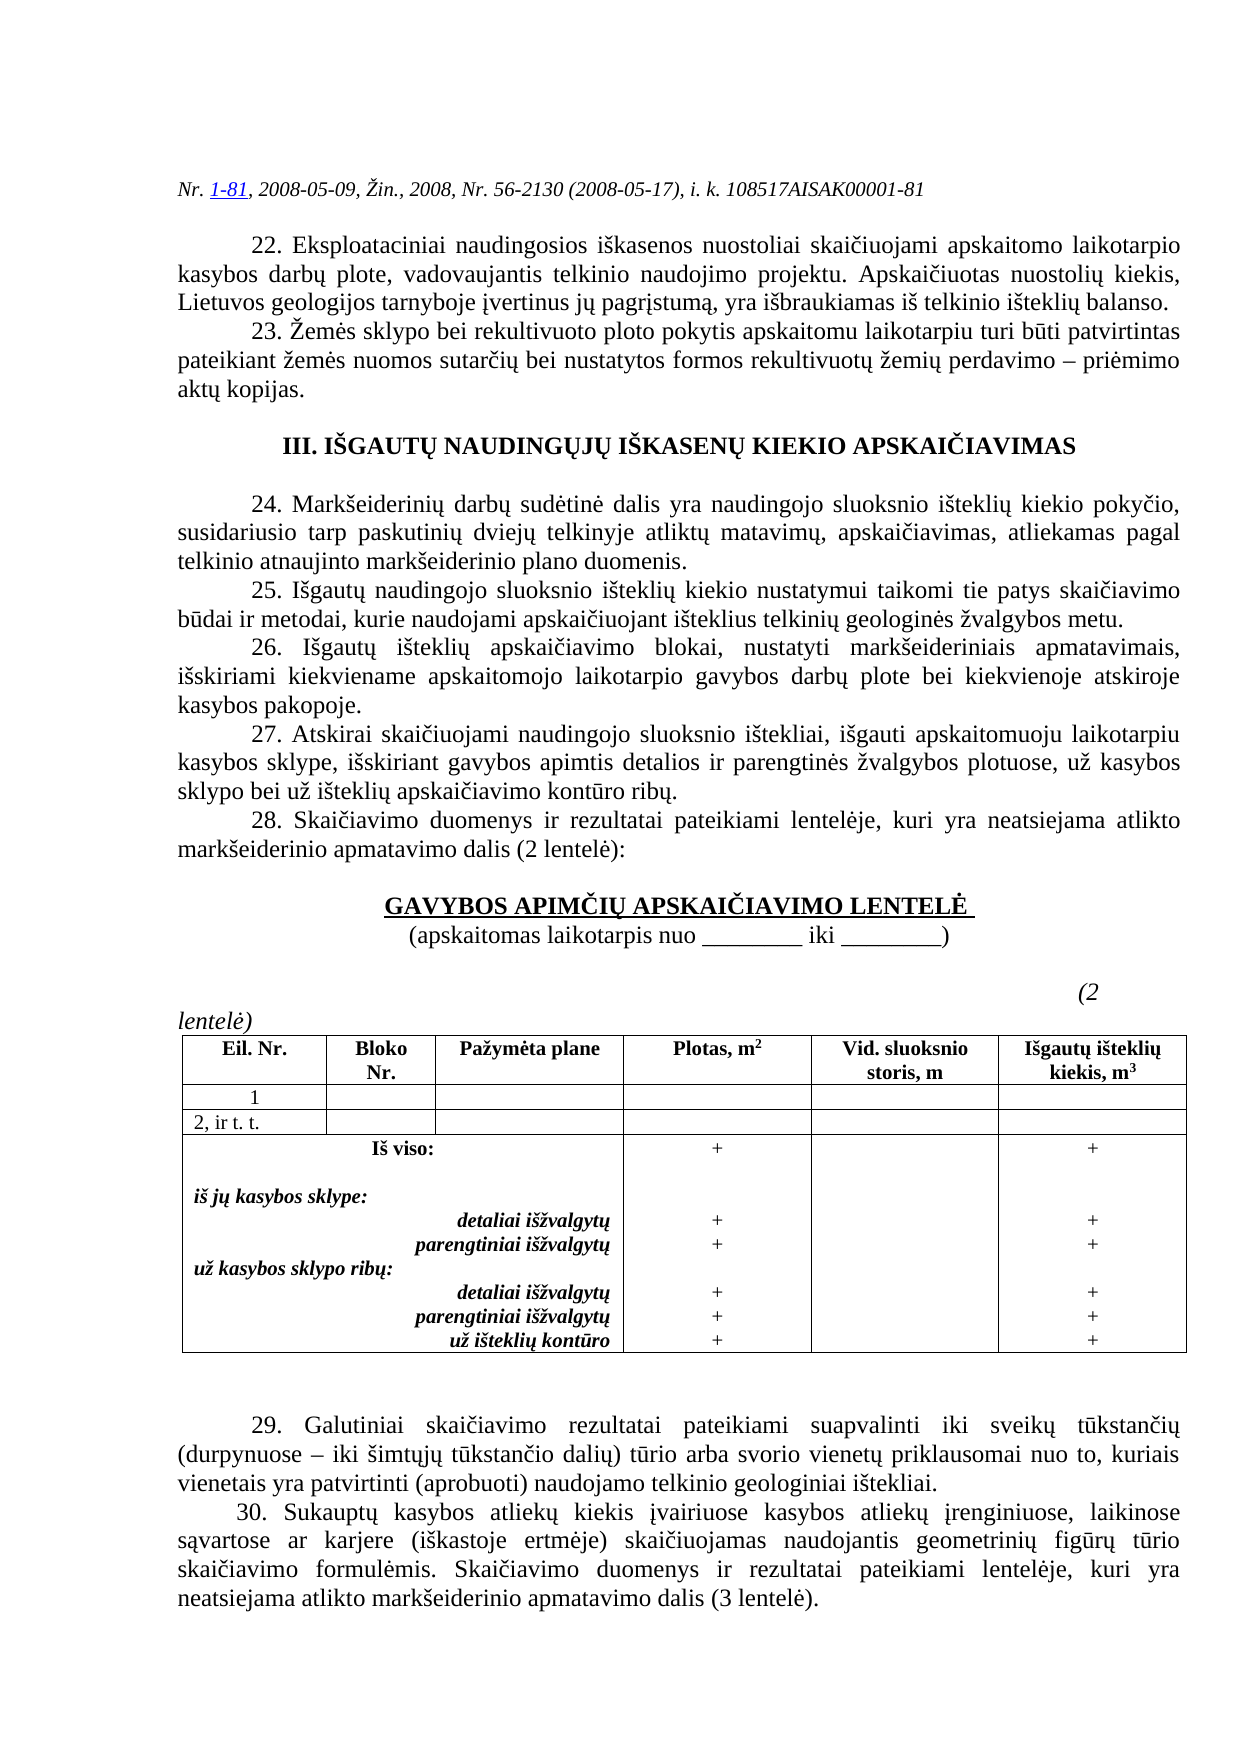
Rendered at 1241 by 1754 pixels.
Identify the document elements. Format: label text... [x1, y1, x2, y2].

text Nr. 1-81, 2008-05-09, Žin., 2008, Nr. 56-2130 (2008-05-17), i. k. 108517AISAK00001-81 [177, 177, 1181, 201]
table_cell + [624, 1232, 811, 1256]
table_cell + [999, 1208, 1186, 1232]
table_cell [812, 1304, 998, 1328]
table_cell [624, 1184, 811, 1208]
table_cell [327, 1085, 435, 1109]
table_header Išgautų išteklių kiekis, m3 [999, 1036, 1186, 1084]
table_cell + [624, 1135, 811, 1159]
table_cell + [624, 1304, 811, 1328]
table_cell [812, 1280, 998, 1304]
text 29. Galutiniai skaičiavimo rezultatai pateikiami suapvalinti iki sveikų tūkstančių (durpynuose – iki šimtųjų tūkstančio dalių) tūrio arba svorio vienetų priklausomai nuo to, kuriais vienetais yra patvirtinti (aprobuoti) naudojamo telkinio geologiniai ištekliai. [177, 1411, 1181, 1497]
text GAVYBOS APIMČIŲ APSKAIČIAVIMO LENTELĖ [177, 891, 1181, 920]
table_cell [812, 1208, 998, 1232]
table_cell + [999, 1304, 1186, 1328]
table_cell [624, 1160, 811, 1183]
table_cell [812, 1085, 998, 1109]
text III. IŠGAUTŲ NAUDINGŲJŲ IŠKASENŲ KIEKIO APSKAIČIAVIMAS [177, 431, 1181, 460]
table_header Vid. sluoksnio storis, m [812, 1036, 998, 1084]
table_cell [999, 1160, 1186, 1183]
table_cell [327, 1110, 435, 1134]
table_cell [999, 1256, 1186, 1280]
table_cell detaliai išžvalgytų [183, 1208, 623, 1232]
table_cell 1 [183, 1085, 326, 1109]
table_cell Iš viso: [183, 1135, 623, 1159]
text 28. Skaičiavimo duomenys ir rezultatai pateikiami lentelėje, kuri yra neatsiejama atlikto markšeiderinio apmatavimo dalis (2 lentelė): [177, 805, 1181, 862]
table_cell [436, 1110, 623, 1134]
table_cell [999, 1110, 1186, 1134]
table_cell [183, 1160, 623, 1183]
table_cell [624, 1110, 811, 1134]
table_cell parengtiniai išžvalgytų [183, 1232, 623, 1256]
table_cell + [999, 1280, 1186, 1304]
table_cell [999, 1085, 1186, 1109]
table_cell [812, 1184, 998, 1208]
table_cell [624, 1085, 811, 1109]
text 25. Išgautų naudingojo sluoksnio išteklių kiekio nustatymui taikomi tie patys skaičiavimo būdai ir metodai, kurie naudojami apskaičiuojant išteklius telkinių geologinės žvalgybos metu. [177, 575, 1181, 632]
table_cell + [999, 1135, 1186, 1159]
table_cell [812, 1110, 998, 1134]
table_cell 2, ir t. t. [183, 1110, 326, 1134]
table_cell [812, 1135, 998, 1159]
table_cell detaliai išžvalgytų [183, 1280, 623, 1304]
table_cell iš jų kasybos sklype: [183, 1184, 623, 1208]
table_cell + [624, 1280, 811, 1304]
table_cell [999, 1184, 1186, 1208]
table_header Pažymėta plane [436, 1036, 623, 1084]
table_cell už išteklių kontūro [183, 1328, 623, 1352]
text (apskaitomas laikotarpis nuo ________ iki ________) [177, 920, 1181, 949]
table_cell [812, 1160, 998, 1183]
table_cell [436, 1085, 623, 1109]
table_cell + [999, 1232, 1186, 1256]
text (2 lentelė) [177, 977, 1181, 1035]
table_cell + [999, 1328, 1186, 1352]
text 27. Atskirai skaičiuojami naudingojo sluoksnio ištekliai, išgauti apskaitomuoju laikotarpiu kasybos sklype, išskiriant gavybos apimtis detalios ir parengtinės žvalgybos plotuose, už kasybos sklypo bei už išteklių apskaičiavimo kontūro ribų. [177, 719, 1181, 805]
table_cell parengtiniai išžvalgytų [183, 1304, 623, 1328]
text 24. Markšeiderinių darbų sudėtinė dalis yra naudingojo sluoksnio išteklių kiekio pokyčio, susidariusio tarp paskutinių dviejų telkinyje atliktų matavimų, apskaičiavimas, atliekamas pagal telkinio atnaujinto markšeiderinio plano duomenis. [177, 489, 1181, 575]
table_cell + [624, 1328, 811, 1352]
text 22. Eksploataciniai naudingosios iškasenos nuostoliai skaičiuojami apskaitomo laikotarpio kasybos darbų plote, vadovaujantis telkinio naudojimo projektu. Apskaičiuotas nuostolių kiekis, Lietuvos geologijos tarnyboje įvertinus jų pagrįstumą, yra išbraukiamas iš telkinio išteklių balanso. [177, 230, 1181, 316]
table_cell [812, 1256, 998, 1280]
table_cell už kasybos sklypo ribų: [183, 1256, 623, 1280]
text 30. Sukauptų kasybos atliekų kiekis įvairiuose kasybos atliekų įrenginiuose, laikinose sąvartose ar karjere (iškastoje ertmėje) skaičiuojamas naudojantis geometrinių figūrų tūrio skaičiavimo formulėmis. Skaičiavimo duomenys ir rezultatai pateikiami lentelėje, kuri yra neatsiejama atlikto markšeiderinio apmatavimo dalis (3 lentelė). [177, 1497, 1181, 1612]
table_cell [812, 1328, 998, 1352]
table_header Bloko Nr. [327, 1036, 435, 1084]
table_cell [624, 1256, 811, 1280]
table_cell + [624, 1208, 811, 1232]
table_header Eil. Nr. [183, 1036, 326, 1084]
table_header Plotas, m2 [624, 1036, 811, 1084]
table_cell [812, 1232, 998, 1256]
text 23. Žemės sklypo bei rekultivuoto ploto pokytis apskaitomu laikotarpiu turi būti patvirtintas pateikiant žemės nuomos sutarčių bei nustatytos formos rekultivuotų žemių perdavimo – priėmimo aktų kopijas. [177, 316, 1181, 402]
text 26. Išgautų išteklių apskaičiavimo blokai, nustatyti markšeideriniais apmatavimais, išskiriami kiekviename apskaitomojo laikotarpio gavybos darbų plote bei kiekvienoje atskiroje kasybos pakopoje. [177, 632, 1181, 719]
